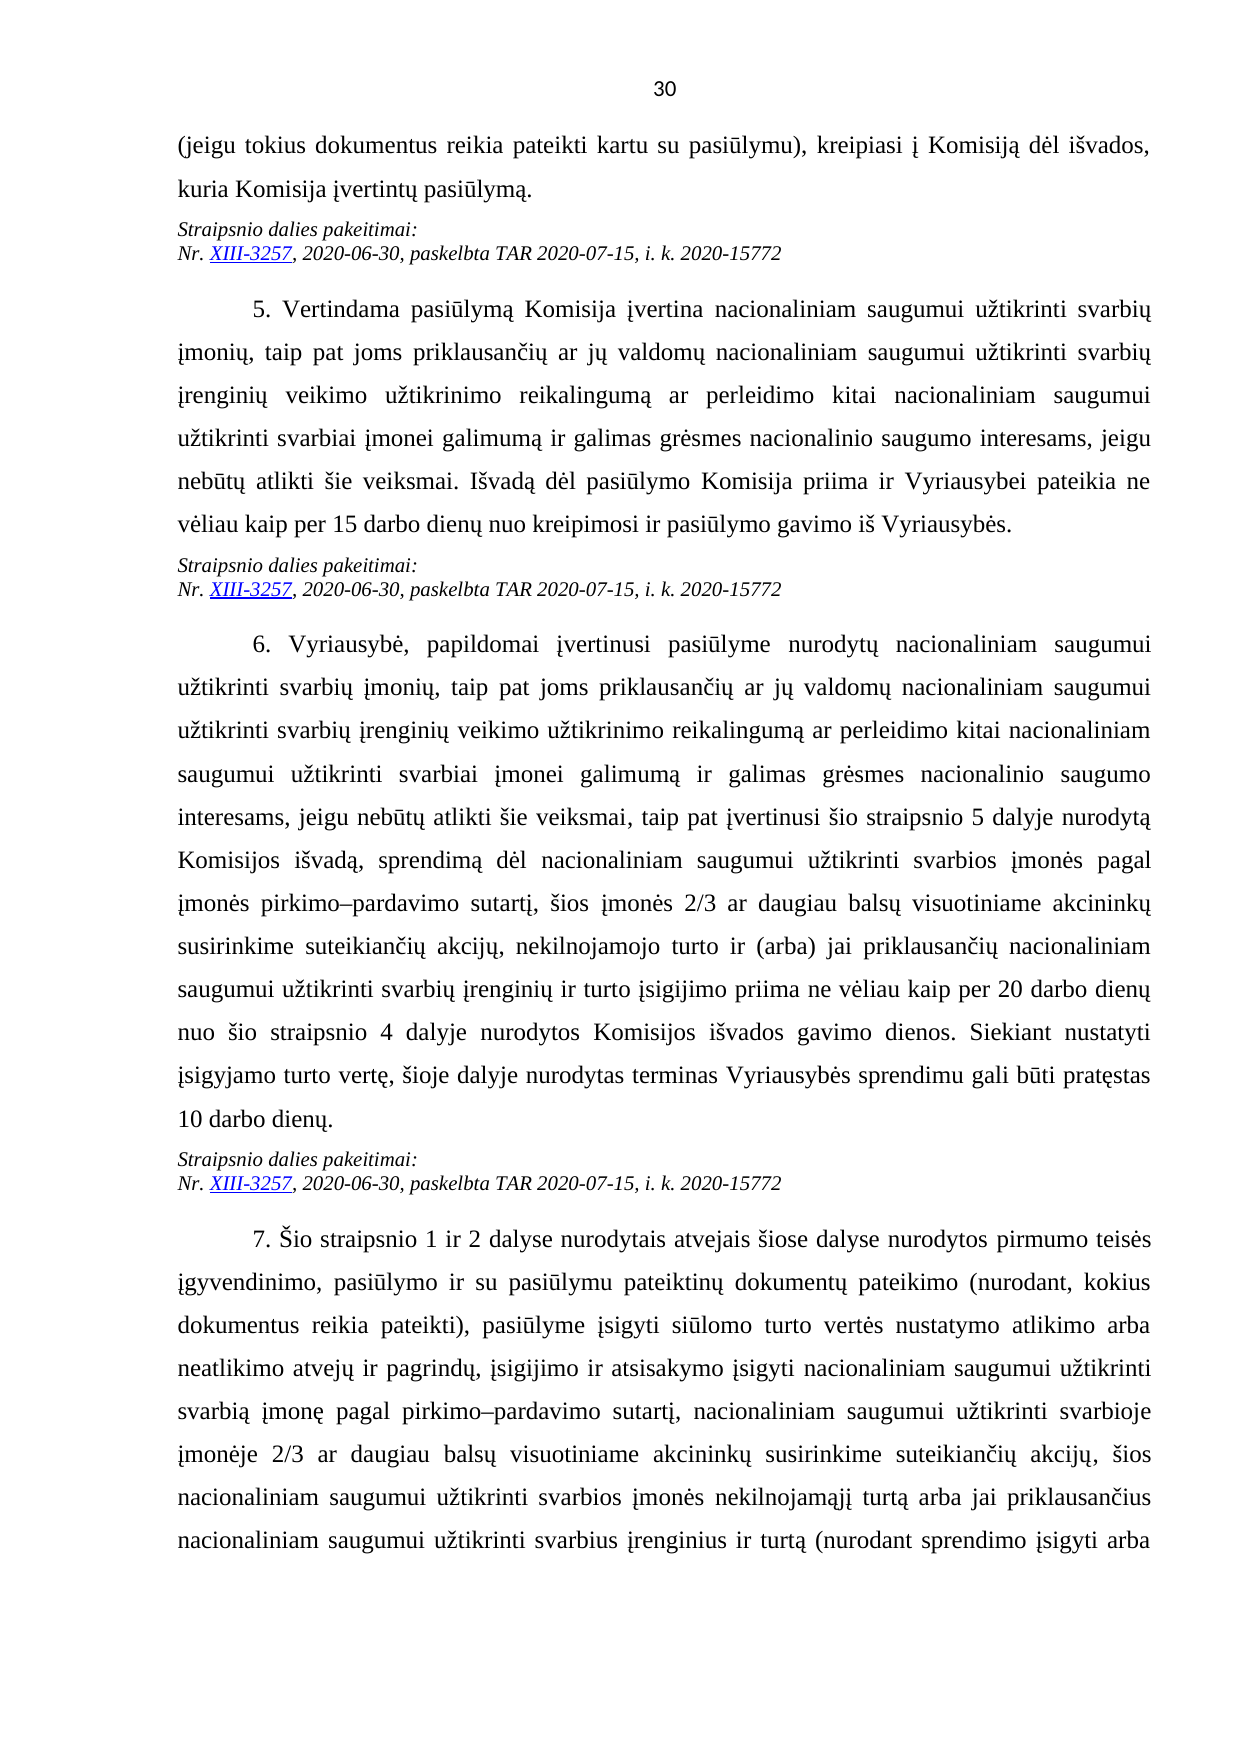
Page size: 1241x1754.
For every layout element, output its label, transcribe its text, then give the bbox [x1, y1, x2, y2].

text Nr. XIII-3257, 2020-06-30, paskelbta TAR 2020-07-15, i. k. 2020-15772 [177, 1171, 1152, 1195]
text 7. Šio straipsnio 1 ir 2 dalyse nurodytais atvejais šiose dalyse nurodytos pirmumo teisės įgyvendinimo, pasiūlymo ir su pasiūlymu pateiktinų dokumentų pateikimo (nurodant, kokius dokumentus reikia pateikti), pasiūlyme įsigyti siūlomo turto vertės nustatymo atlikimo arba neatlikimo atvejų ir pagrindų, įsigijimo ir atsisakymo įsigyti nacionaliniam saugumui užtikrinti svarbią įmonę pagal pirkimo–pardavimo sutartį, nacionaliniam saugumui užtikrinti svarbioje įmonėje 2/3 ar daugiau balsų visuotiniame akcininkų susirinkime suteikiančių akcijų, šios nacionaliniam saugumui užtikrinti svarbios įmonės nekilnojamąjį turtą arba jai priklausančius nacionaliniam saugumui užtikrinti svarbius įrenginius ir turtą (nurodant sprendimo įsigyti arba [177, 1224, 1152, 1554]
text Nr. XIII-3257, 2020-06-30, paskelbta TAR 2020-07-15, i. k. 2020-15772 [177, 577, 1152, 601]
text Straipsnio dalies pakeitimai: [177, 1147, 1152, 1171]
text Straipsnio dalies pakeitimai: [177, 217, 1152, 241]
text (jeigu tokius dokumentus reikia pateikti kartu su pasiūlymu), kreipiasi į Komisiją dėl išvados, kuria Komisija įvertintų pasiūlymą. [177, 131, 1152, 202]
text Nr. XIII-3257, 2020-06-30, paskelbta TAR 2020-07-15, i. k. 2020-15772 [177, 241, 1152, 265]
text 5. Vertindama pasiūlymą Komisija įvertina nacionaliniam saugumui užtikrinti svarbių įmonių, taip pat joms priklausančių ar jų valdomų nacionaliniam saugumui užtikrinti svarbių įrenginių veikimo užtikrinimo reikalingumą ar perleidimo kitai nacionaliniam saugumui užtikrinti svarbiai įmonei galimumą ir galimas grėsmes nacionalinio saugumo interesams, jeigu nebūtų atlikti šie veiksmai. Išvadą dėl pasiūlymo Komisija priima ir Vyriausybei pateikia ne vėliau kaip per 15 darbo dienų nuo kreipimosi ir pasiūlymo gavimo iš Vyriausybės. [177, 294, 1152, 538]
text Straipsnio dalies pakeitimai: [177, 552, 1152, 577]
text 6. Vyriausybė, papildomai įvertinusi pasiūlyme nurodytų nacionaliniam saugumui užtikrinti svarbių įmonių, taip pat joms priklausančių ar jų valdomų nacionaliniam saugumui užtikrinti svarbių įrenginių veikimo užtikrinimo reikalingumą ar perleidimo kitai nacionaliniam saugumui užtikrinti svarbiai įmonei galimumą ir galimas grėsmes nacionalinio saugumo interesams, jeigu nebūtų atlikti šie veiksmai, taip pat įvertinusi šio straipsnio 5 dalyje nurodytą Komisijos išvadą, sprendimą dėl nacionaliniam saugumui užtikrinti svarbios įmonės pagal įmonės pirkimo–pardavimo sutartį, šios įmonės 2/3 ar daugiau balsų visuotiniame akcininkų susirinkime suteikiančių akcijų, nekilnojamojo turto ir (arba) jai priklausančių nacionaliniam saugumui užtikrinti svarbių įrenginių ir turto įsigijimo priima ne vėliau kaip per 20 darbo dienų nuo šio straipsnio 4 dalyje nurodytos Komisijos išvados gavimo dienos. Siekiant nustatyti įsigyjamo turto vertę, šioje dalyje nurodytas terminas Vyriausybės sprendimu gali būti pratęstas 10 darbo dienų. [177, 629, 1152, 1132]
